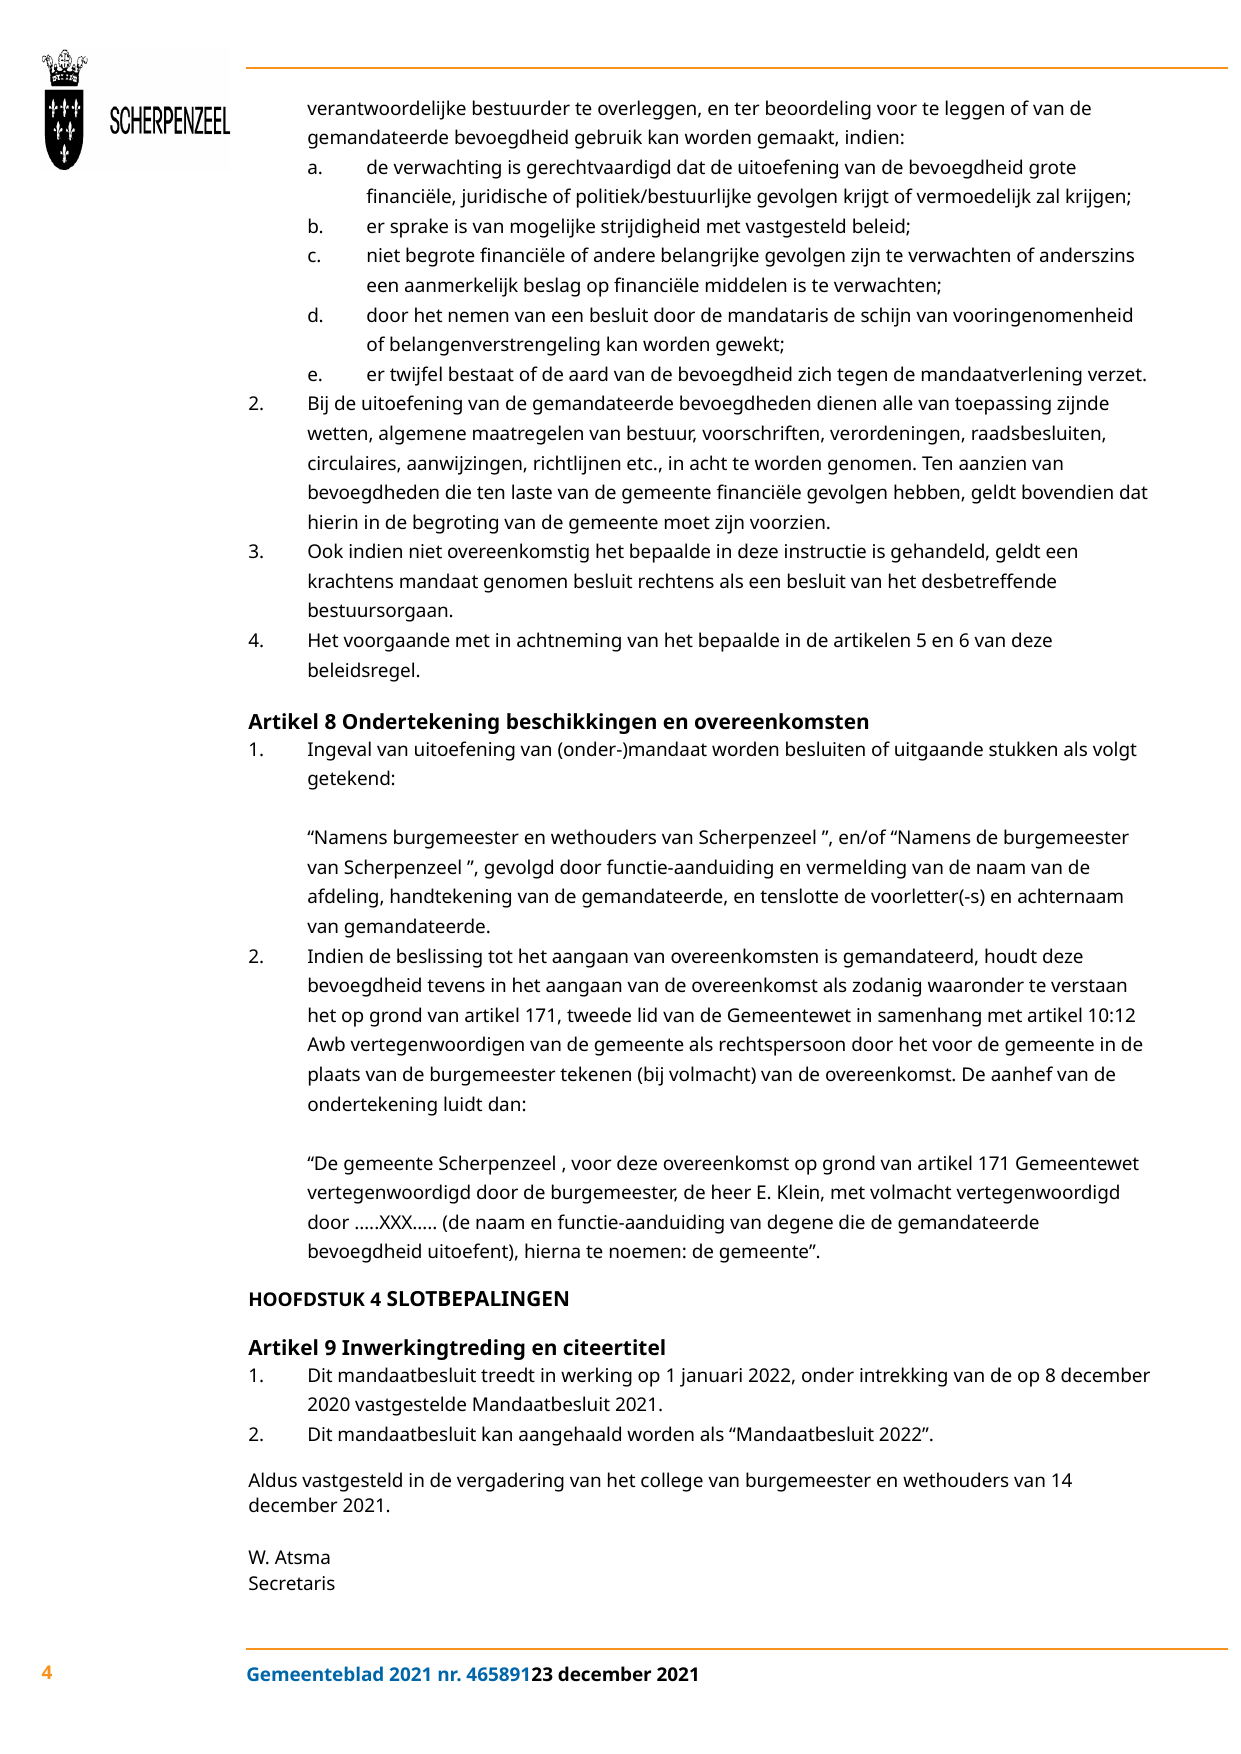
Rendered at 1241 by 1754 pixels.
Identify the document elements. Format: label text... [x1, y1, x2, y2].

text Artikel 9 Inwerkingtreding en citeertitel [248, 1333, 1152, 1362]
list Ingeval van uitoefening van (onder-)mandaat worden besluiten of uitgaande stukken als volgt getekend: [248, 736, 1152, 791]
list de verwachting is gerechtvaardigd dat de uitoefening van de bevoegdheid grote financiële, juridische of politiek/bestuurlijke gevolgen krijgt of vermoedelijk zal krijgen; [307, 154, 1152, 209]
list er sprake is van mogelijke strijdigheid met vastgesteld beleid; [307, 213, 1152, 239]
picture [41, 47, 231, 172]
list Indien de beslissing tot het aangaan van overeenkomsten is gemandateerd, houdt deze bevoegdheid tevens in het aangaan van de overeenkomst als zodanig waaronder te verstaan het op grond van artikel 171, tweede lid van de Gemeentewet in samenhang met artikel 10:12 Awb vertegenwoordigen van de gemeente als rechtspersoon door het voor de gemeente in de plaats van de burgemeester tekenen (bij volmacht) van de overeenkomst. De aanhef van de ondertekening luidt dan: [248, 943, 1152, 1116]
list “Namens burgemeester en wethouders van Scherpenzeel ”, en/of “Namens de burgemeester van Scherpenzeel ”, gevolgd door functie-aanduiding en vermelding van de naam van de afdeling, handtekening van de gemandateerde, en tenslotte de voorletter(-s) en achternaam van gemandateerde. [248, 824, 1152, 939]
list door het nemen van een besluit door de mandataris de schijn van vooringenomenheid of belangenverstrengeling kan worden gewekt; [307, 302, 1152, 357]
list er twijfel bestaat of de aard van de bevoegdheid zich tegen de mandaatverlening verzet. [307, 361, 1152, 387]
list Dit mandaatbesluit kan aangehaald worden als “Mandaatbesluit 2022”. [248, 1421, 1152, 1447]
text W. Atsma [248, 1544, 1152, 1570]
list Bij de uitoefening van de gemandateerde bevoegdheden dienen alle van toepassing zijnde wetten, algemene maatregelen van bestuur, voorschriften, verordeningen, raadsbesluiten, circulaires, aanwijzingen, richtlijnen etc., in acht te worden genomen. Ten aanzien van bevoegdheden die ten laste van de gemeente financiële gevolgen hebben, geldt bovendien dat hierin in de begroting van de gemeente moet zijn voorzien. [248, 391, 1152, 535]
list Dit mandaatbesluit treedt in werking op 1 januari 2022, onder intrekking van de op 8 december 2020 vastgestelde Mandaatbesluit 2021. [248, 1362, 1152, 1417]
list Ook indien niet overeenkomstig het bepaalde in deze instructie is gehandeld, geldt een krachtens mandaat genomen besluit rechtens als een besluit van het desbetreffende bestuursorgaan. [248, 538, 1152, 623]
list verantwoordelijke bestuurder te overleggen, en ter beoordeling voor te leggen of van de gemandateerde bevoegdheid gebruik kan worden gemaakt, indien: [248, 95, 1152, 150]
text Secretaris [248, 1570, 1152, 1595]
list “De gemeente Scherpenzeel , voor deze overeenkomst op grond van artikel 171 Gemeentewet vertegenwoordigd door de burgemeester, de heer E. Klein, met volmacht vertegenwoordigd door …..XXX….. (de naam en functie-aanduiding van degene die de gemandateerde bevoegdheid uitoefent), hierna te noemen: de gemeente”. [248, 1150, 1152, 1264]
list niet begrote financiële of andere belangrijke gevolgen zijn te verwachten of anderszins een aanmerkelijk beslag op financiële middelen is te verwachten; [307, 243, 1152, 298]
text Aldus vastgesteld in de vergadering van het college van burgemeester en wethouders van 14 december 2021. [248, 1467, 1152, 1518]
list Het voorgaande met in achtneming van het bepaalde in de artikelen 5 en 6 van deze beleidsregel. [248, 627, 1152, 683]
text Artikel 8 Ondertekening beschikkingen en overeenkomsten [248, 707, 1152, 736]
text HOOFDSTUK 4 SLOTBEPALINGEN [248, 1284, 1152, 1313]
